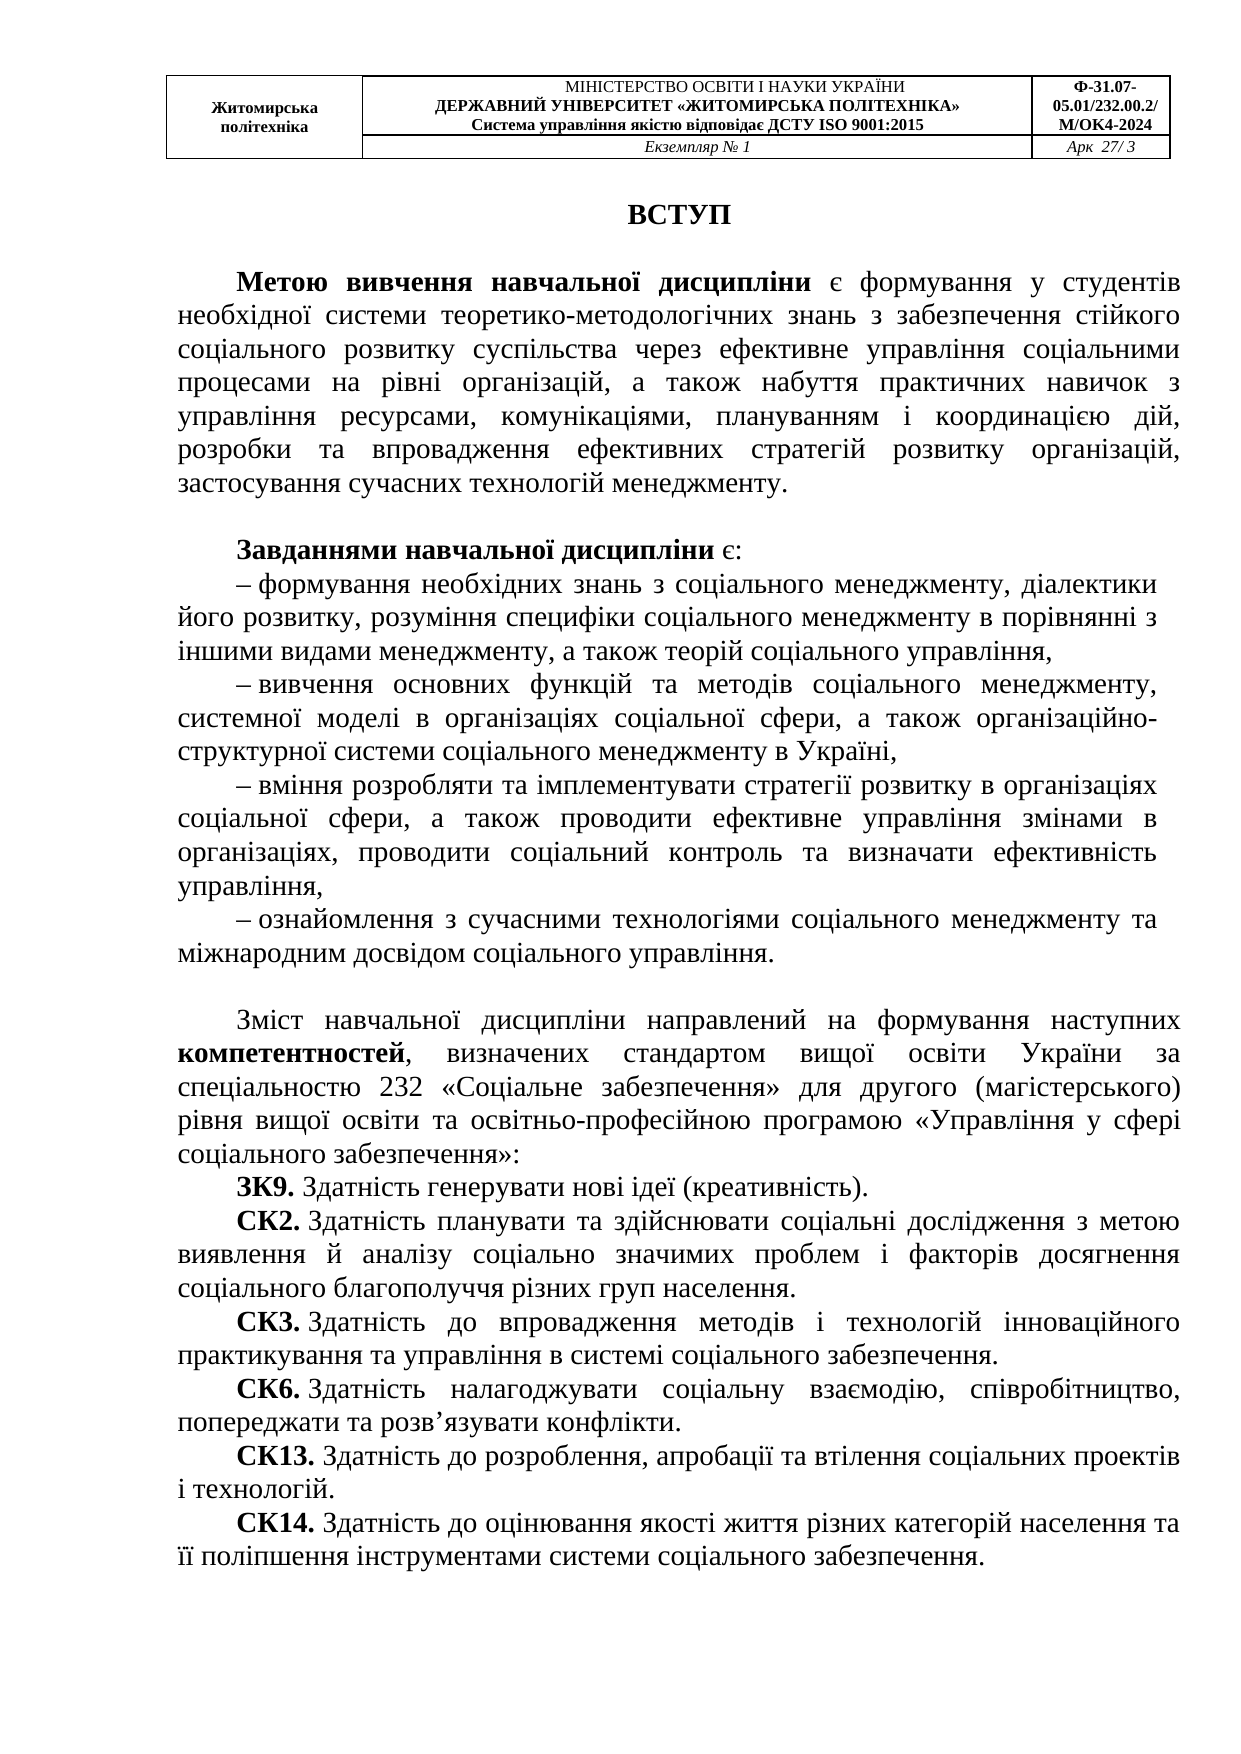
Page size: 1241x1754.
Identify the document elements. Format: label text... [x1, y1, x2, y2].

text Зміст навчальної дисципліни направлений на формування наступних компетентностей, визначених стандартом вищої освіти України за спеціальностю 232 «Соціальне забезпечення» для другого (магістерського) рівня вищої освіти та освітньо-професійною програмою «Управління у сфері соціального забезпечення»: [177, 1002, 1181, 1169]
text – формування необхідних знань з соціального менеджменту, діалектики його розвитку, розуміння специфіки соціального менеджменту в порівнянні з іншими видами менеджменту, а також теорій соціального управління, [177, 566, 1158, 666]
text – вміння розробляти та імплементувати стратегії розвитку в організаціях соціальної сфери, а також проводити ефективне управління змінами в організаціях, проводити соціальний контроль та визначати ефективність управління, [177, 767, 1158, 901]
text ЗК9. Здатність генерувати нові ідеї (креативність). [177, 1169, 1181, 1203]
text – вивчення основних функцій та методів соціального менеджменту, системної моделі в організаціях соціальної сфери, а також організаційно-структурної системи соціального менеджменту в Україні, [177, 666, 1158, 767]
text Завданнями навчальної дисципліни є: [177, 532, 1181, 566]
text СК6. Здатність налагоджувати соціальну взаємодію, співробітництво, попереджати та розв’язувати конфлікти. [177, 1371, 1181, 1438]
text СК3. Здатність до впровадження методів і технологій інноваційного практикування та управління в системі соціального забезпечення. [177, 1304, 1181, 1371]
text СК14. Здатність до оцінювання якості життя різних категорій населення та її поліпшення інструментами системи соціального забезпечення. [177, 1505, 1181, 1572]
text Метою вивчення навчальної дисципліни є формування у студентів необхідної системи теоретико-методологічних знань з забезпечення стійкого соціального розвитку суспільства через ефективне управління соціальними процесами на рівні організацій, а також набуття практичних навичок з управління ресурсами, комунікаціями, плануванням і координацією дій, розробки та впровадження ефективних стратегій розвитку організацій, застосування сучасних технологій менеджменту. [177, 264, 1181, 499]
text СК13. Здатність до розроблення, апробації та втілення соціальних проектів і технологій. [177, 1438, 1181, 1505]
text – ознайомлення з сучасними технологіями соціального менеджменту та міжнародним досвідом соціального управління. [177, 901, 1158, 968]
text ВСТУП [177, 197, 1181, 230]
text СК2. Здатність планувати та здійснювати соціальні дослідження з метою виявлення й аналізу соціально значимих проблем і факторів досягнення соціального благополуччя різних груп населення. [177, 1203, 1181, 1304]
